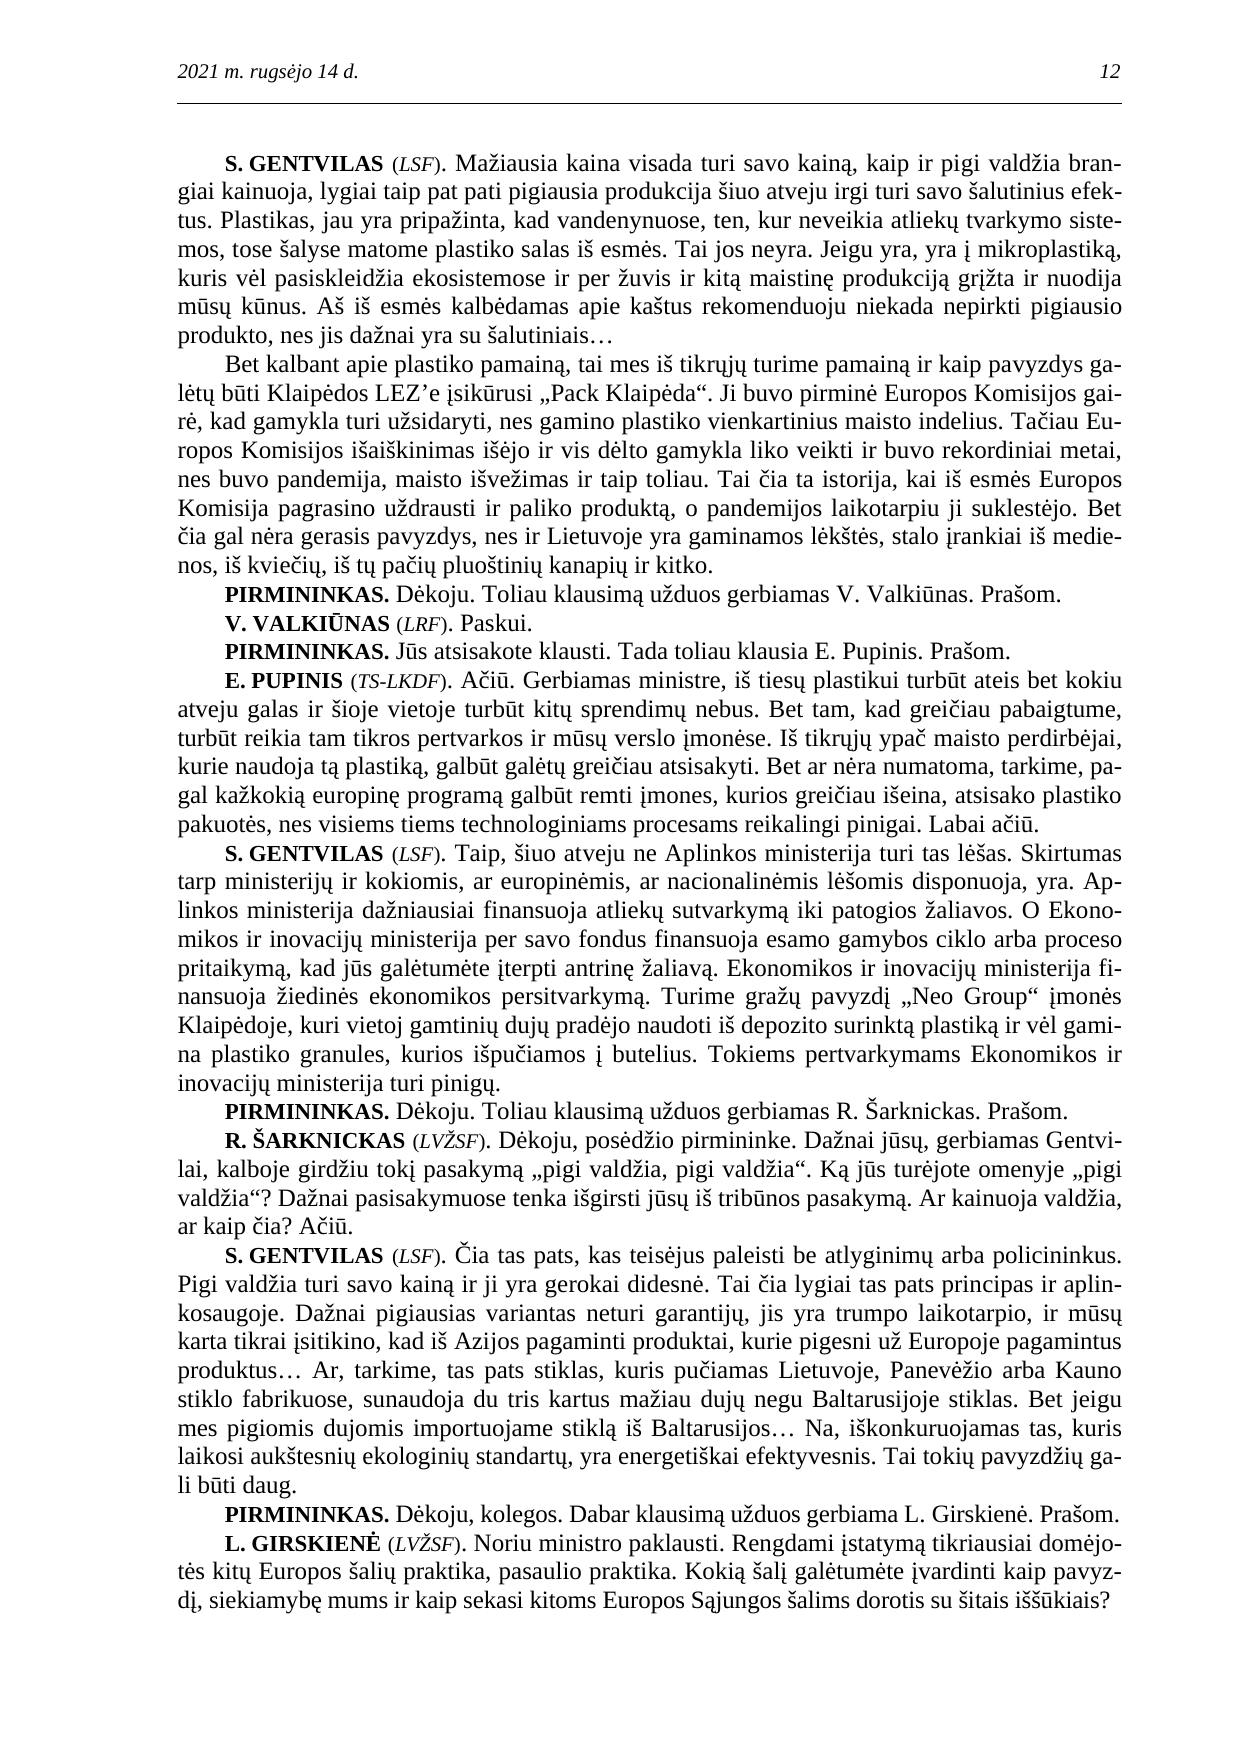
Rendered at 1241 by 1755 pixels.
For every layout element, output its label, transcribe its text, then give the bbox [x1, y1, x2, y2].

text V. VALKIŪNAS (LRF). Pas­kui. [177, 608, 1122, 636]
text Bet kal­bant apie plas­ti­ko pa­mai­ną, tai mes iš tik­rų­jų tu­ri­me pa­mai­ną ir kaip pa­vyz­dys ga­lė­tų bū­ti Klai­pė­dos LEZʼe įsi­kū­ru­si „Pack Klai­pė­da“. Ji bu­vo pir­mi­nė Eu­ro­pos Ko­mi­si­jos gai­rė, kad ga­myk­la tu­ri už­si­da­ry­ti, nes ga­mi­no plas­ti­ko vien­kar­ti­nius mais­to in­de­lius. Ta­čiau Eu­ro­pos Ko­mi­si­jos iš­aiš­ki­ni­mas iš­ėjo ir vis dėl­to ga­myk­la li­ko veik­ti ir bu­vo re­kor­di­niai me­tai, nes bu­vo pan­de­mi­ja, mais­to iš­ve­ži­mas ir taip to­liau. Tai čia ta is­to­ri­ja, kai iš es­mės Eu­ro­pos Ko­mi­si­ja pa­gra­si­no už­draus­ti ir pa­li­ko pro­duk­tą, o pan­de­mi­jos lai­ko­tar­piu ji su­kles­tė­jo. Bet čia gal nė­ra ge­ra­sis pa­vyz­dys, nes ir Lie­tu­vo­je yra ga­mi­na­mos lėkš­tės, sta­lo įran­kiai iš me­die­nos, iš kvie­čių, iš tų pa­čių pluoš­ti­nių ka­na­pių ir kit­ko. [177, 349, 1122, 579]
text PIRMININKAS. Dė­ko­ju. To­liau klau­si­mą už­duos ger­bia­mas V. Val­kiū­nas. Pra­šom. [177, 579, 1122, 608]
text R. ŠARKNICKAS (LVŽSF). Dė­ko­ju, po­sė­džio pir­mi­nin­ke. Daž­nai jū­sų, ger­bia­mas Gent­vi­lai, kal­bo­je gir­džiu to­kį pa­sa­ky­mą „pi­gi val­džia, pi­gi val­džia“. Ką jūs tu­rė­jo­te ome­ny­je „pi­gi val­džia“? Daž­nai pa­si­sa­ky­muo­se ten­ka iš­girs­ti jū­sų iš tri­bū­nos pa­sa­ky­mą. Ar kai­nuo­ja val­džia, ar kaip čia? Ačiū. [177, 1125, 1122, 1240]
text S. GENTVILAS (LSF). Ma­žiau­sia kai­na vi­sa­da tu­ri sa­vo kai­ną, kaip ir pi­gi val­džia bran­giai kai­nuo­ja, ly­giai taip pat pa­ti pi­giau­sia pro­duk­ci­ja šiuo at­ve­ju ir­gi tu­ri sa­vo ša­lu­ti­nius efek­tus. Plas­ti­kas, jau yra pri­pa­žin­ta, kad van­de­ny­nuo­se, ten, kur ne­vei­kia at­lie­kų tvar­ky­mo sis­te­mos, to­se ša­ly­se ma­to­me plas­ti­ko sa­las iš es­mės. Tai jos ne­yra. Jei­gu yra, yra į mik­ro­plas­ti­ką, ku­ris vėl pa­si­sklei­džia eko­sis­te­mo­se ir per žu­vis ir ki­tą mais­ti­nę pro­duk­ci­ją grįž­ta ir nuo­di­ja mū­sų kū­nus. Aš iš es­mės kal­bė­da­mas apie kaš­tus re­ko­men­duo­ju nie­ka­da ne­pirk­ti pi­giau­sio pro­duk­to, nes jis daž­nai yra su ša­lu­ti­niais… [177, 148, 1122, 349]
text S. GENTVILAS (LSF). Čia tas pats, kas tei­sė­jus pa­leis­ti be at­ly­gi­ni­mų ar­ba po­li­ci­nin­kus. Pi­gi val­džia tu­ri sa­vo kai­ną ir ji yra ge­ro­kai di­des­nė. Tai čia ly­giai tas pats prin­ci­pas ir ap­lin­ko­sau­go­je. Daž­nai pi­giau­sias va­rian­tas ne­tu­ri ga­ran­ti­jų, jis yra trum­po lai­ko­tar­pio, ir mū­sų kar­ta tik­rai įsi­ti­ki­no, kad iš Azi­jos pa­ga­min­ti pro­duk­tai, ku­rie pi­ges­ni už Eu­ro­po­je pa­ga­min­tus pro­duk­tus… Ar, tar­ki­me, tas pats stik­las, ku­ris pu­čia­mas Lie­tu­vo­je, Pa­ne­vė­žio ar­ba Kau­no stik­lo fab­ri­kuo­se, su­nau­do­ja du tris kar­tus ma­žiau du­jų ne­gu Bal­ta­ru­si­jo­je stik­las. Bet jei­gu mes pi­gio­mis du­jo­mis im­por­tuo­ja­me stik­lą iš Bal­ta­ru­si­jos… Na, iš­kon­ku­ruo­ja­mas tas, ku­ris lai­ko­si aukš­tes­nių eko­lo­gi­nių stan­dar­tų, yra ener­ge­tiš­kai efek­ty­ves­nis. Tai to­kių pa­vyz­džių ga­li bū­ti daug. [177, 1240, 1122, 1499]
text L. GIRSKIENĖ (LVŽSF). No­riu mi­nist­ro pa­klaus­ti. Ren­gdami įsta­ty­mą tik­riau­siai do­mė­jo­tės ki­tų Eu­ro­pos ša­lių prak­ti­ka, pa­sau­lio prak­ti­ka. Ko­kią ša­lį ga­lė­tu­mė­te įvar­din­ti kaip pa­vyz­dį, sie­kia­my­bę mums ir kaip se­ka­si ki­toms Eu­ro­pos Są­jun­gos ša­lims do­ro­tis su ši­tais iš­šū­kiais? [177, 1528, 1122, 1614]
text PIRMININKAS. Dė­ko­ju. To­liau klau­si­mą už­duos ger­bia­mas R. Šar­knic­kas. Pra­šom. [177, 1096, 1122, 1125]
text PIRMININKAS. Jūs at­si­sa­ko­te klaus­ti. Ta­da to­liau klau­sia E. Pu­pi­nis. Pra­šom. [177, 636, 1122, 665]
text S. GENTVILAS (LSF). Taip, šiuo at­ve­ju ne Ap­lin­kos mi­nis­te­ri­ja tu­ri tas lė­šas. Skir­tu­mas tarp mi­nis­te­ri­jų ir ko­kio­mis, ar eu­ro­pi­nė­mis, ar na­cio­na­li­nė­mis lė­šo­mis dis­po­nuo­ja, yra. Ap­lin­kos mi­nis­te­ri­ja daž­niau­siai fi­nan­suo­ja at­lie­kų su­tvar­ky­mą iki pa­to­gios ža­lia­vos. O Eko­no­mi­kos ir ino­va­ci­jų mi­nis­te­ri­ja per sa­vo fon­dus fi­nan­suo­ja esa­mo ga­my­bos cik­lo ar­ba pro­ce­so pri­tai­ky­mą, kad jūs ga­lė­tu­mė­te įterp­ti ant­ri­nę ža­lia­vą. Eko­no­mi­kos ir ino­va­ci­jų mi­nis­te­ri­ja fi­nan­suo­ja žie­di­nės eko­no­mi­kos per­si­tvar­ky­mą. Tu­ri­me gra­žų pa­vyz­dį „Neo Group“ įmo­nės Klai­pė­do­je, ku­ri vie­toj gam­ti­nių du­jų pra­dė­jo nau­do­ti iš de­po­zi­to su­rink­tą plas­ti­ką ir vėl ga­mi­na plas­ti­ko gra­nu­les, ku­rios iš­pu­čia­mos į bu­te­lius. To­kiems per­tvar­ky­mams Eko­no­mi­kos ir ino­va­ci­jų mi­nis­te­ri­ja tu­ri pi­ni­gų. [177, 838, 1122, 1096]
text PIRMININKAS. Dė­ko­ju, ko­le­gos. Da­bar klau­si­mą už­duos ger­bia­ma L. Girs­kie­nė. Pra­šom. [177, 1499, 1122, 1528]
text E. PUPINIS (TS-LKDF). Ačiū. Ger­bia­mas mi­nist­re, iš tie­sų plas­ti­kui tur­būt at­eis bet ko­kiu at­ve­ju ga­las ir šio­je vie­to­je tur­būt ki­tų spren­di­mų ne­bus. Bet tam, kad grei­čiau pa­baig­tu­me, tur­būt rei­kia tam tik­ros per­tvar­kos ir mū­sų ver­slo įmo­nė­se. Iš tik­rų­jų ypač mais­to per­dir­bė­jai, ku­rie nau­do­ja tą plas­ti­ką, gal­būt ga­lė­tų grei­čiau at­si­sa­ky­ti. Bet ar nė­ra nu­ma­to­ma, tar­ki­me, pa­gal kaž­ko­kią eu­ro­pi­nę pro­gra­mą gal­būt rem­ti įmo­nes, ku­rios grei­čiau iš­ei­na, at­si­sa­ko plas­ti­ko pa­kuo­tės, nes vi­siems tiems tech­no­lo­gi­niams pro­ce­sams rei­ka­lin­gi pi­ni­gai. La­bai ačiū. [177, 665, 1122, 838]
